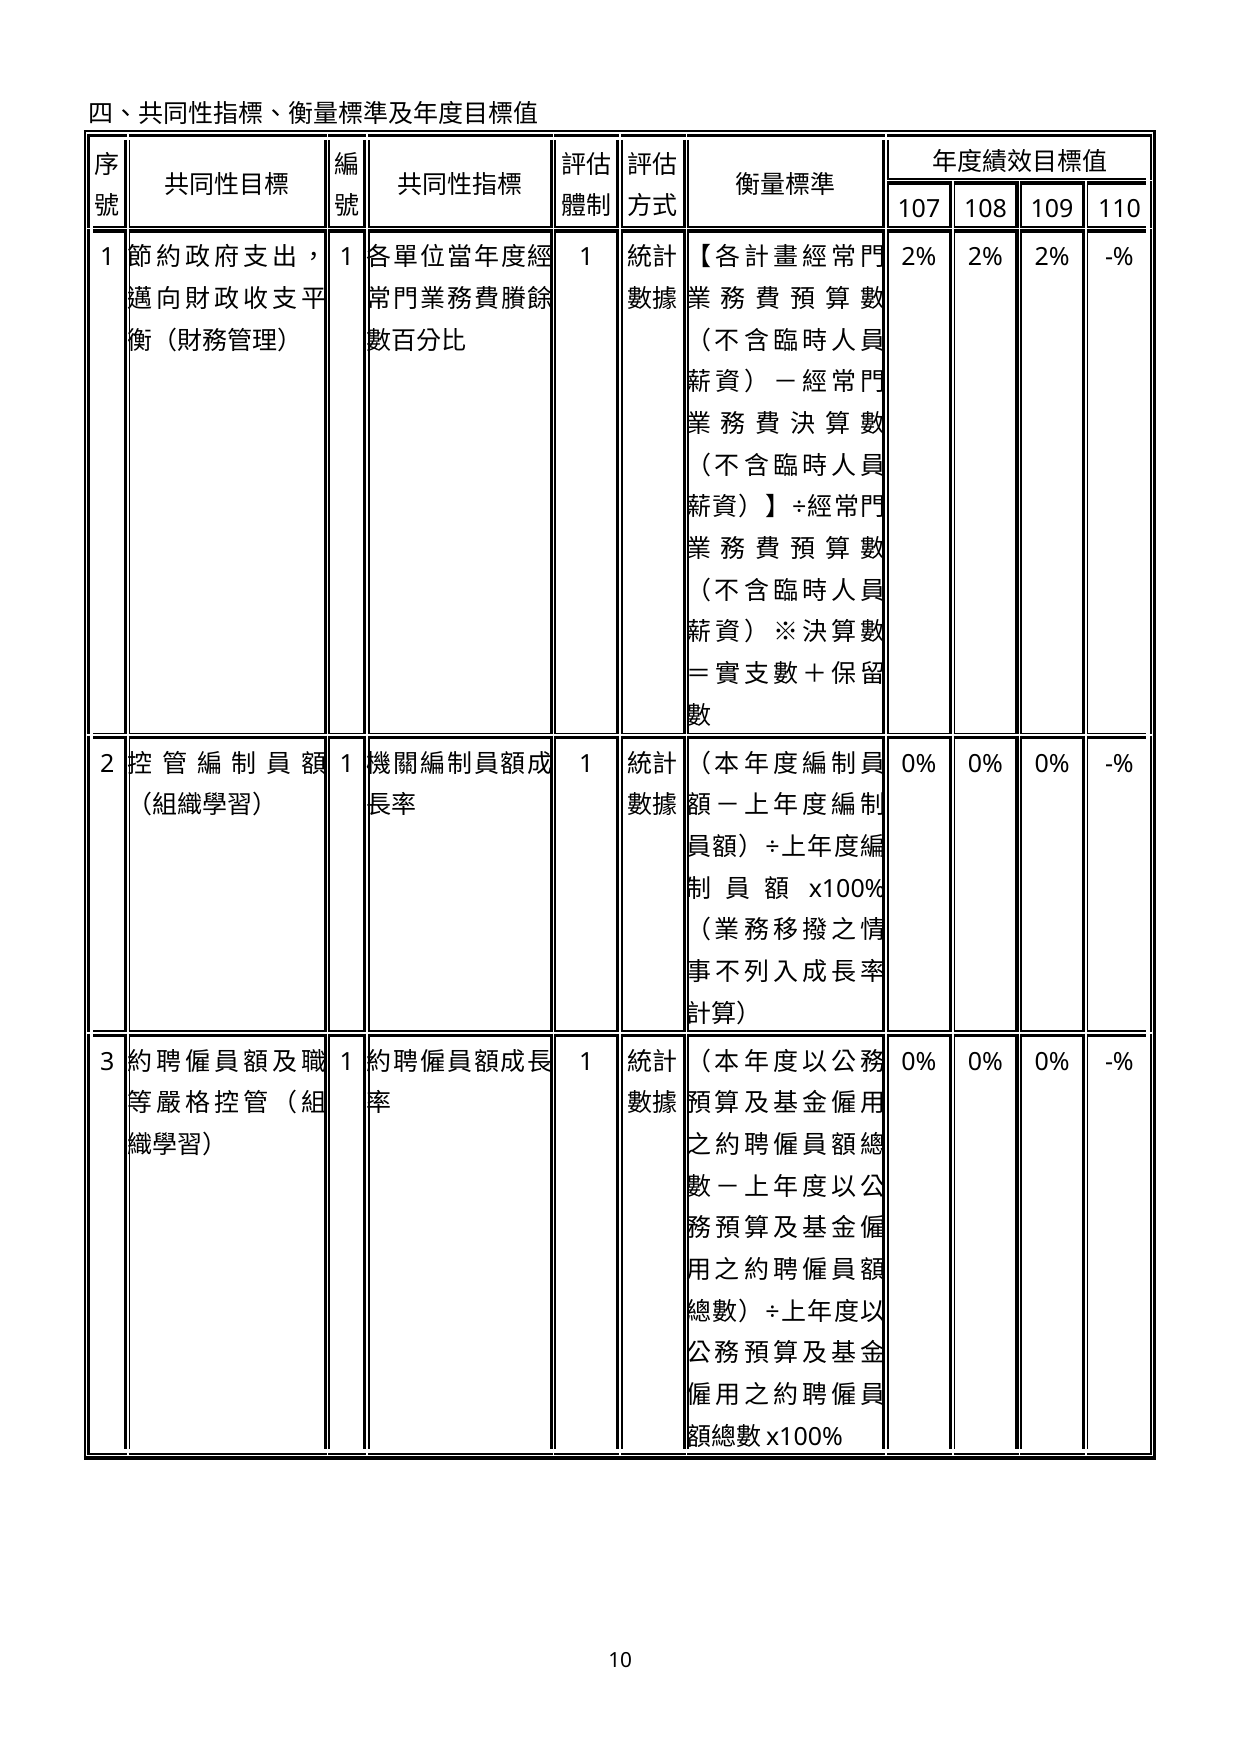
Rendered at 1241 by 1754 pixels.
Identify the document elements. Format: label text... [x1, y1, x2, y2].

table_cell 108 [955, 185, 1015, 226]
table_cell -% [1085, 733, 1153, 1030]
table_cell 節約政府支出，邁向財政收支平衡（財務管理） [130, 233, 324, 732]
table_cell 統計數據 [619, 1030, 686, 1453]
table_header 共同性目標 [127, 132, 327, 226]
table_cell 0% [885, 1030, 952, 1453]
table_cell 3 [87, 1030, 127, 1453]
table_cell 2% [955, 233, 1015, 732]
table_header 序號 [90, 137, 127, 226]
table_header 評估體制 [553, 132, 619, 226]
table_cell 0% [952, 1030, 1018, 1453]
table_header 評估方式 [619, 132, 686, 226]
table_cell 控管編制員額（組織學習） [130, 739, 324, 1030]
table_cell 1 [327, 1030, 366, 1453]
table_cell 2% [889, 233, 949, 732]
table_cell 1 [330, 233, 363, 732]
table_cell -% [1085, 226, 1153, 732]
table_cell 2% [1022, 233, 1082, 732]
table_cell （本年度編制員額－上年度編制員額）÷上年度編制員額x100%（業務移撥之情事不列入成長率計算） [689, 739, 882, 1030]
table_cell 【各計畫經常門業務費預算數（不含臨時人員薪資）－經常門業務費決算數（不含臨時人員薪資）】÷經常門業務費預算數（不含臨時人員薪資）※決算數＝實支數＋保留數 [689, 233, 882, 732]
table_cell 機關編制員額成長率 [370, 739, 550, 1030]
table_cell 約聘僱員額及職等嚴格控管（組織學習） [127, 1030, 327, 1453]
table_cell 1 [330, 739, 363, 1030]
table_header 衡量標準 [686, 132, 885, 226]
table_cell 統計數據 [623, 233, 683, 732]
table_cell 1 [87, 226, 127, 732]
table_cell 110 [1085, 178, 1153, 226]
table_cell 109 [1022, 185, 1082, 226]
text 四、共同性指標、衡量標準及年度目標值 [89, 89, 1152, 130]
table_cell 0% [1019, 1030, 1085, 1453]
table_cell （本年度以公務預算及基金僱用之約聘僱員額總數－上年度以公務預算及基金僱用之約聘僱員額總數）÷上年度以公務預算及基金僱用之約聘僱員額總數x100% [686, 1030, 885, 1453]
table_header 共同性指標 [366, 132, 553, 226]
table_cell 1 [556, 739, 616, 1030]
table_cell 0% [955, 739, 1015, 1030]
table_cell 0% [1022, 739, 1082, 1030]
table_cell 107 [889, 185, 949, 226]
table_cell 各單位當年度經常門業務費賸餘數百分比 [370, 233, 550, 732]
table_header 年度績效目標值 [885, 132, 1153, 178]
table_cell -% [1085, 1030, 1153, 1453]
table_cell 1 [553, 1030, 619, 1453]
table_cell 1 [556, 233, 616, 732]
table_cell 2 [87, 733, 127, 1030]
table_cell 約聘僱員額成長率 [366, 1030, 553, 1453]
table_cell 統計數據 [623, 739, 683, 1030]
table_cell 0% [889, 739, 949, 1030]
table_header 編號 [327, 132, 366, 226]
